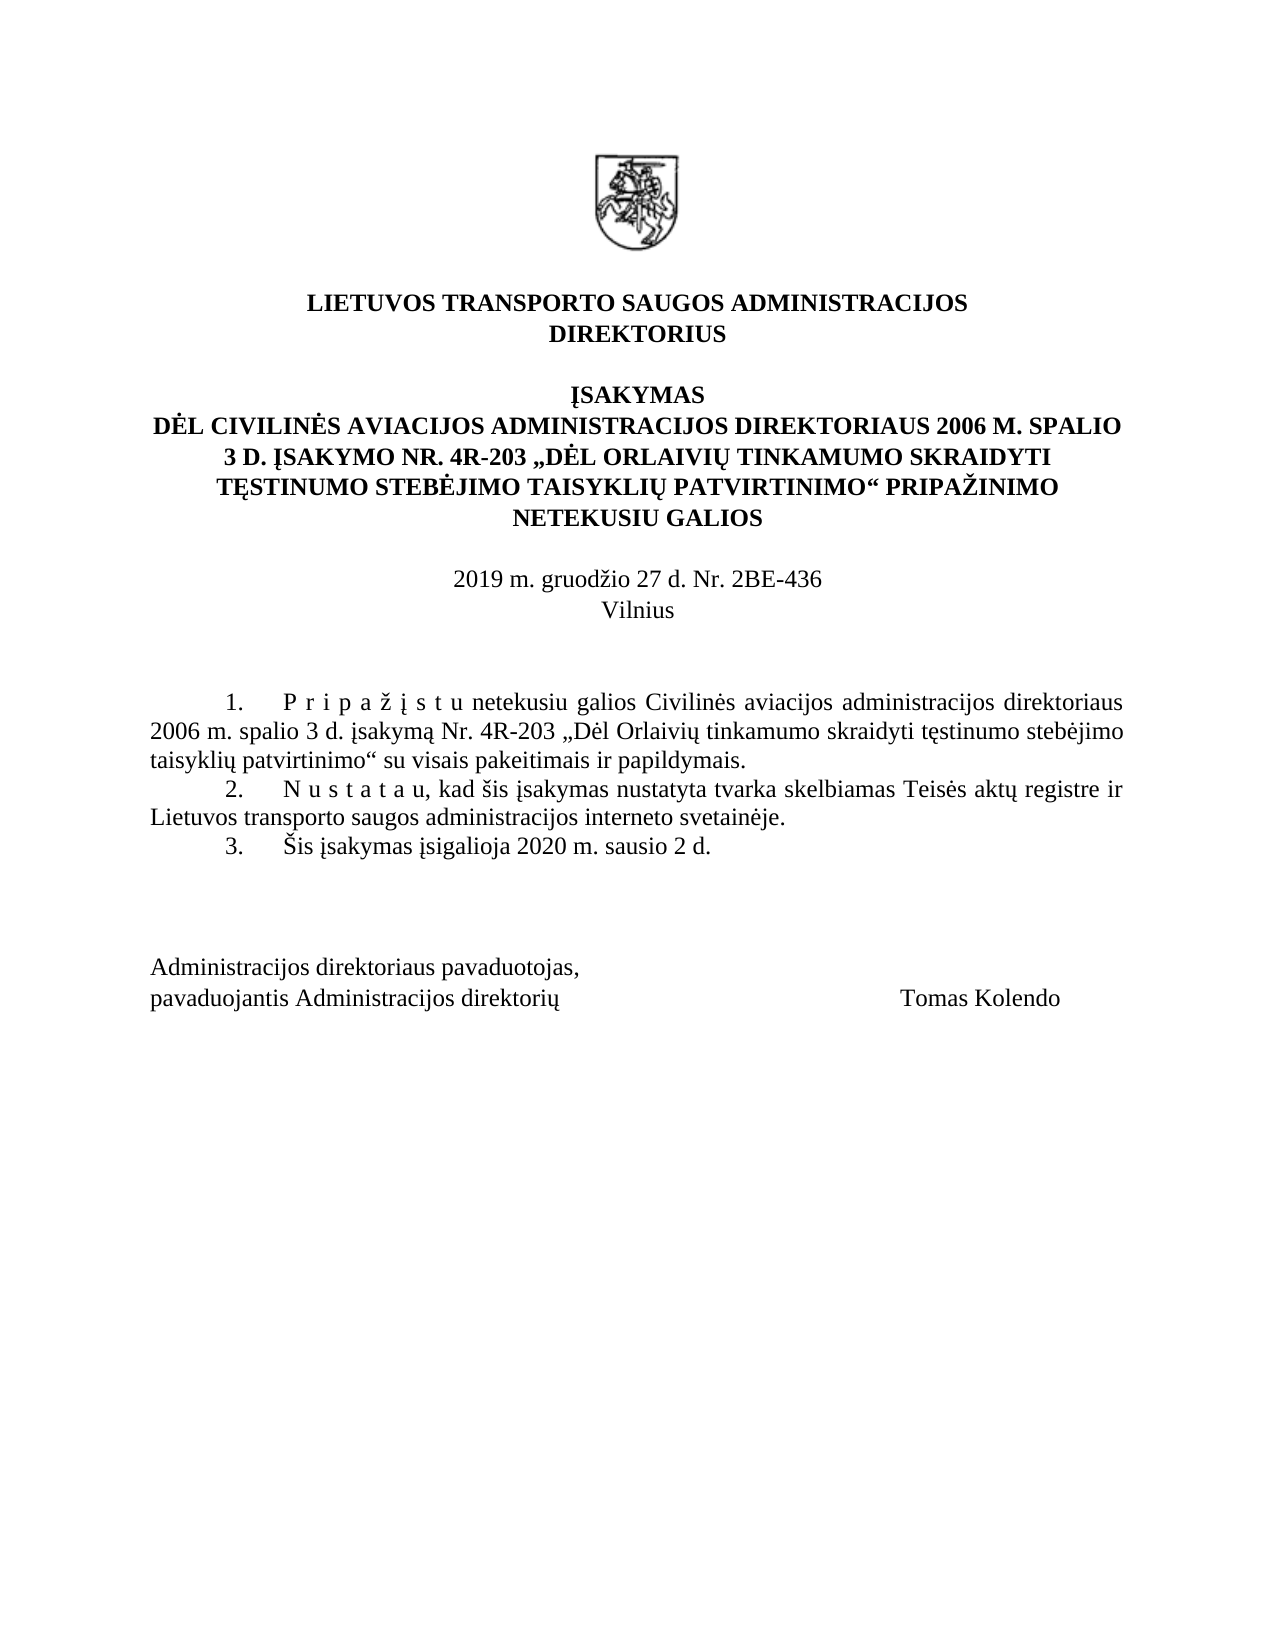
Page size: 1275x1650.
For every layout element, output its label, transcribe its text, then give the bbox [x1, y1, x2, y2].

text Vilnius [150, 595, 1125, 624]
text pavaduojantis Administracijos direktorių Tomas Kolendo [150, 983, 1125, 1012]
text DĖL CIVILINĖS AVIACIJOS ADMINISTRACIJOS DIREKTORIAUS 2006 M. SPALIO 3 D. ĮSAKYMO NR. 4R-203 „DĖL ORLAIVIŲ TINKAMUMO SKRAIDYTI TĘSTINUMO STEBĖJIMO TAISYKLIŲ PATVIRTINIMO“ PRIPAŽINIMO NETEKUSIU GALIOS [150, 411, 1125, 532]
text 1. P r i p a ž į s t u netekusiu galios Civilinės aviacijos administracijos direktoriaus 2006 m. spalio 3 d. įsakymą Nr. 4R-203 „Dėl Orlaivių tinkamumo skraidyti tęstinumo stebėjimo taisyklių patvirtinimo“ su visais pakeitimais ir papildymais. [150, 687, 1125, 774]
text LIETUVOS TRANSPORTO SAUGOS ADMINISTRACIJOS [150, 288, 1125, 317]
text 2019 m. gruodžio 27 d. Nr. 2BE-436 [150, 564, 1125, 593]
text 2. N u s t a t a u, kad šis įsakymas nustatyta tvarka skelbiamas Teisės aktų registre ir Lietuvos transporto saugos administracijos interneto svetainėje. [150, 774, 1125, 831]
text 3. Šis įsakymas įsigalioja 2020 m. sausio 2 d. [150, 831, 1125, 860]
text ĮSAKYMAS [150, 380, 1125, 409]
text DIREKTORIUS [150, 319, 1125, 347]
text Administracijos direktoriaus pavaduotojas, [150, 952, 1125, 981]
